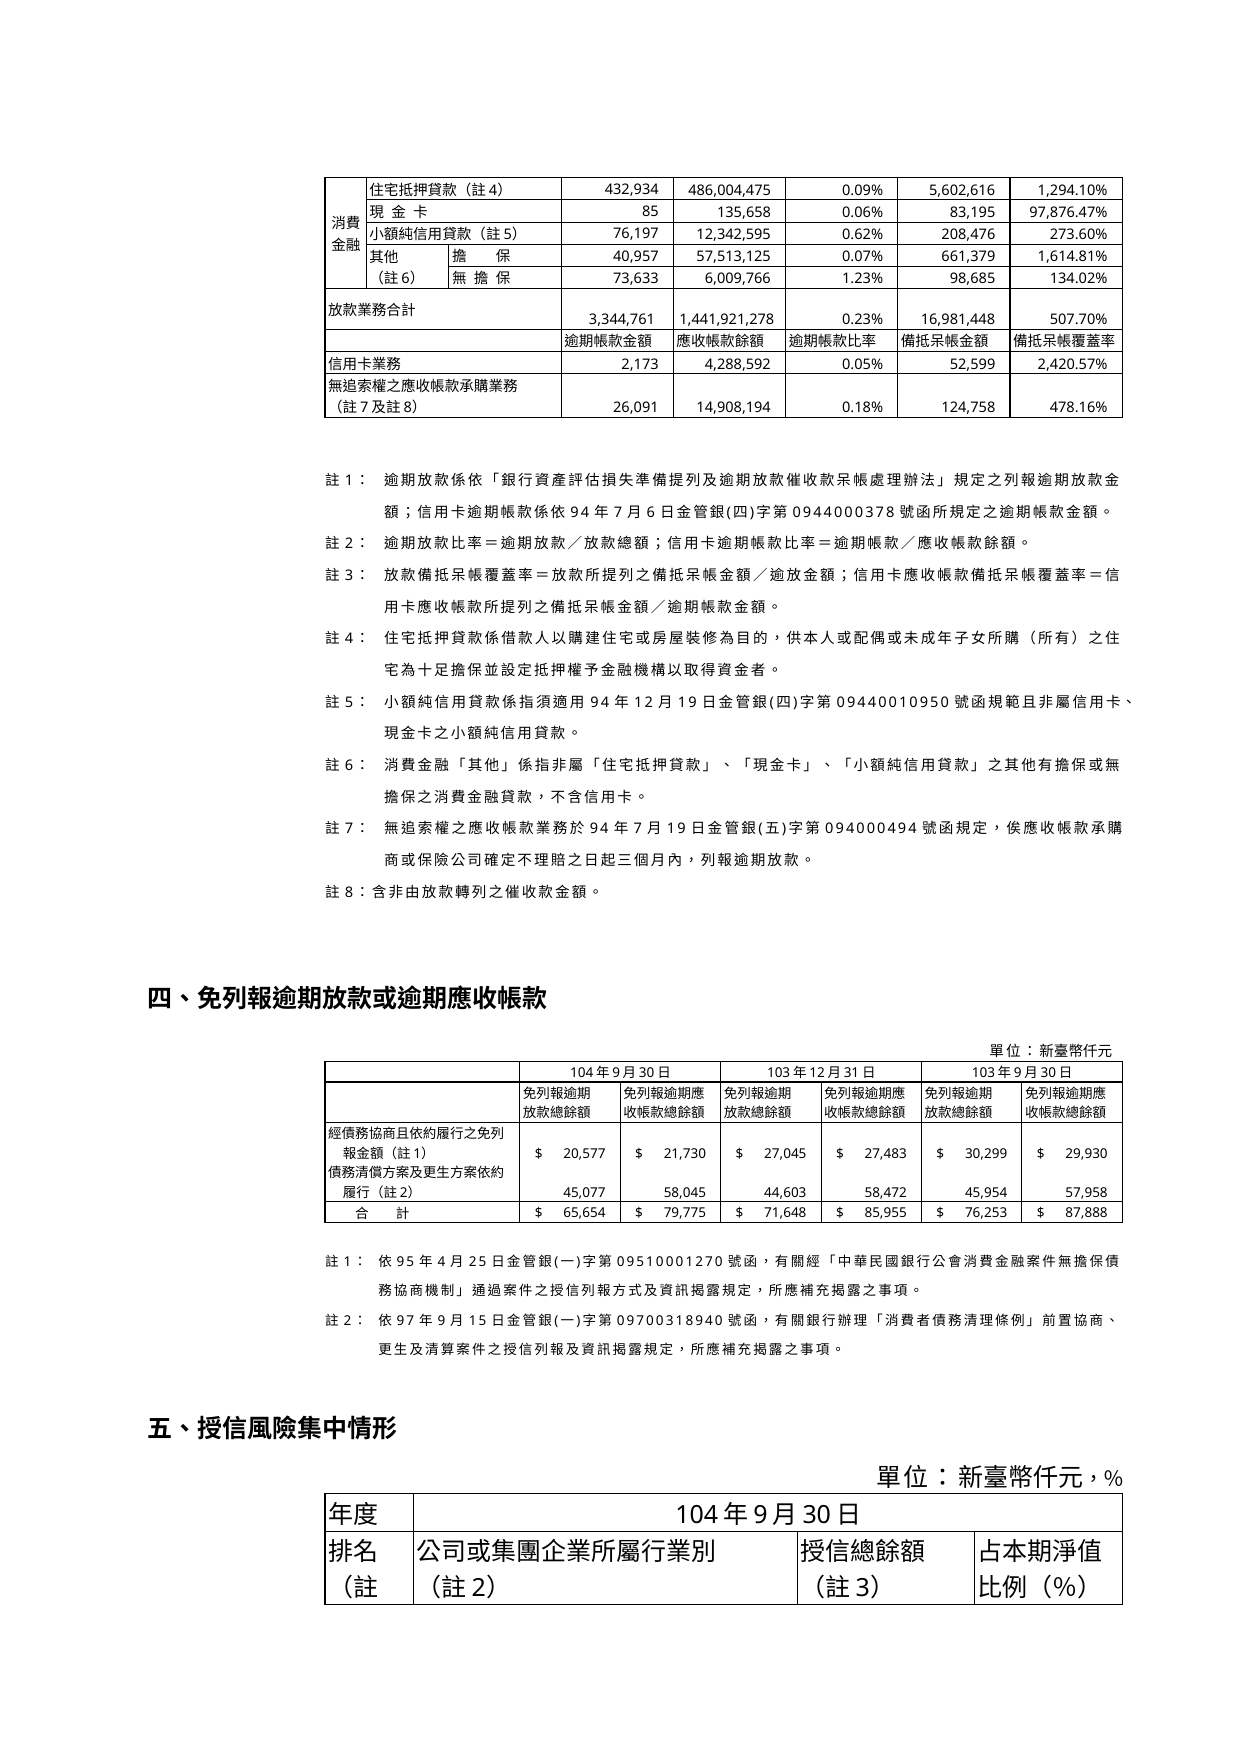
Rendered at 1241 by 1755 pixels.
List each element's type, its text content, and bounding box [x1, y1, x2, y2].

table_cell 12,342,595 [674, 223, 785, 244]
table_cell 45,077 [520, 1162, 620, 1201]
table_header 103年12月31日 [721, 1062, 921, 1081]
table_cell $ 87,888 [1022, 1202, 1122, 1222]
table_cell 0.62% [786, 223, 897, 244]
table_cell 經債務協商且依約履行之免列報金額（註1） [326, 1123, 519, 1162]
table_cell $ 27,483 [822, 1123, 921, 1162]
table_cell 0.07% [786, 245, 897, 266]
text 單位：新臺幣仟元 [148, 1039, 1112, 1061]
table_cell 合 計 [326, 1202, 519, 1222]
table_header 103年9月30日 [922, 1062, 1122, 1081]
table_cell 1,614.81% [1011, 245, 1122, 266]
text 註7： 無追索權之應收帳款業務於94年7月19日金管銀(五)字第094000494號函規定，俟應收帳款承購商或保險公司確定不理賠之日起三個月內，列報逾期放款。 [325, 817, 1122, 870]
table_cell 擔 保 [449, 245, 561, 266]
table_cell 免列報逾期應收帳款總餘額 [621, 1083, 720, 1122]
table_cell 14,908,194 [674, 374, 785, 417]
table_cell 124,758 [898, 374, 1009, 417]
table_cell 逾期帳款金額 [562, 330, 673, 351]
table_header [326, 1062, 519, 1081]
table_cell 73,633 [562, 267, 673, 288]
table_header 年度 [326, 1494, 413, 1531]
table_cell 免列報逾期 放款總餘額 [922, 1083, 1021, 1122]
text 註2： 逾期放款比率＝逾期放款／放款總額；信用卡逾期帳款比率＝逾期帳款／應收帳款餘額。 [325, 532, 1122, 553]
table_cell $ 71,648 [721, 1202, 821, 1222]
table_cell 44,603 [721, 1162, 821, 1201]
table_cell 免列報逾期應收帳款總餘額 [1022, 1083, 1122, 1122]
table_cell 1,441,921,278 [674, 289, 785, 329]
table_cell 1.23% [786, 267, 897, 288]
table_cell 授信總餘額 （註3） [798, 1532, 974, 1604]
table_cell $ 29,930 [1022, 1123, 1122, 1162]
text 註5： 小額純信用貸款係指須適用94年12月19日金管銀(四)字第09440010950號函規範且非屬信用卡、現金卡之小額純信用貸款。 [325, 690, 1122, 743]
table_cell 3,344,761 [562, 289, 673, 329]
table_cell 208,476 [898, 223, 1009, 244]
table_cell 57,513,125 [674, 245, 785, 266]
table_cell 135,658 [674, 200, 785, 222]
text 註2： 依97年9月15日金管銀(一)字第09700318940號函，有關銀行辦理「消費者債務清理條例」前置協商、更生及清算案件之授信列報及資訊揭露規定，所應補充揭露之事項。 [325, 1309, 1122, 1358]
text 註1： 依95年4月25日金管銀(一)字第09510001270號函，有關經「中華民國銀行公會消費金融案件無擔保債務協商機制」通過案件之授信列報方式及資訊揭露規定，所應補充揭露之事項。 [325, 1251, 1122, 1299]
table_cell 放款業務合計 [326, 289, 561, 329]
table_cell 無 擔 保 [449, 267, 561, 288]
table_cell 現 金 卡 [367, 200, 561, 222]
table_cell $ 76,253 [922, 1202, 1021, 1222]
table_cell 信用卡業務 [326, 352, 561, 373]
table_header 104年9月30日 [520, 1062, 720, 1081]
table_cell $ 21,730 [621, 1123, 720, 1162]
table_cell 85 [562, 200, 673, 222]
table_cell 1,294.10% [1011, 178, 1122, 199]
table_cell 134.02% [1011, 267, 1122, 288]
table_cell 16,981,448 [898, 289, 1009, 329]
text 五、授信風險集中情形 [148, 1408, 1138, 1444]
table_cell 債務清償方案及更生方案依約履行（註2） [326, 1162, 519, 1201]
table_cell 97,876.47% [1011, 200, 1122, 222]
table_cell 0.05% [786, 352, 897, 373]
text 四、免列報逾期放款或逾期應收帳款 [148, 978, 1138, 1014]
table_cell 52,599 [898, 352, 1009, 373]
table_cell 免列報逾期 放款總餘額 [721, 1083, 821, 1122]
table_cell 消費 金融 [326, 178, 366, 288]
table_cell 應收帳款餘額 [674, 330, 785, 351]
table_cell 661,379 [898, 245, 1009, 266]
table_cell 273.60% [1011, 223, 1122, 244]
table_cell 432,934 [562, 178, 673, 199]
table_cell 無追索權之應收帳款承購業務 （註7及註8） [326, 374, 561, 417]
table_header 104年9月30日 [414, 1494, 1122, 1531]
table_cell 免列報逾期應收帳款總餘額 [822, 1083, 921, 1122]
table_cell 占本期淨值比例（％） [975, 1532, 1122, 1604]
table_cell 58,472 [822, 1162, 921, 1201]
table_cell 0.09% [786, 178, 897, 199]
table_cell $ 30,299 [922, 1123, 1021, 1162]
table_cell 58,045 [621, 1162, 720, 1201]
table_cell 0.06% [786, 200, 897, 222]
table_cell 逾期帳款比率 [786, 330, 897, 351]
table_cell 6,009,766 [674, 267, 785, 288]
text 單位：新臺幣仟元，％ [148, 1457, 1124, 1493]
table_cell 486,004,475 [674, 178, 785, 199]
text 註6： 消費金融「其他」係指非屬「住宅抵押貸款」、「現金卡」、「小額純信用貸款」之其他有擔保或無擔保之消費金融貸款，不含信用卡。 [325, 754, 1122, 807]
text 註3： 放款備抵呆帳覆蓋率＝放款所提列之備抵呆帳金額／逾放金額；信用卡應收帳款備抵呆帳覆蓋率＝信用卡應收帳款所提列之備抵呆帳金額／逾期帳款金額。 [325, 564, 1122, 617]
table_cell 其他 （註6） [367, 245, 448, 288]
table_cell 公司或集團企業所屬行業別 （註2） [414, 1532, 797, 1604]
table_cell $ 20,577 [520, 1123, 620, 1162]
table_cell 57,958 [1022, 1162, 1122, 1201]
table_cell $ 85,955 [822, 1202, 921, 1222]
table_cell 507.70% [1011, 289, 1122, 329]
table_cell $ 27,045 [721, 1123, 821, 1162]
table_cell 住宅抵押貸款（註4） [367, 178, 561, 199]
table_cell 26,091 [562, 374, 673, 417]
table_cell 2,173 [562, 352, 673, 373]
table_cell 0.23% [786, 289, 897, 329]
table_cell 40,957 [562, 245, 673, 266]
table_cell 5,602,616 [898, 178, 1009, 199]
table_cell 2,420.57% [1011, 352, 1122, 373]
table_cell $ 79,775 [621, 1202, 720, 1222]
table_cell 478.16% [1011, 374, 1122, 417]
table_cell 76,197 [562, 223, 673, 244]
table_cell 45,954 [922, 1162, 1021, 1201]
text 註1： 逾期放款係依「銀行資產評估損失準備提列及逾期放款催收款呆帳處理辦法」規定之列報逾期放款金額；信用卡逾期帳款係依94年7月6日金管銀(四)字第0944000378號函所規定之逾期帳款金額。 [325, 469, 1122, 522]
table_cell 小額純信用貸款（註5） [367, 223, 561, 244]
table_cell [326, 330, 561, 351]
text 註4： 住宅抵押貸款係借款人以購建住宅或房屋裝修為目的，供本人或配偶或未成年子女所購（所有）之住宅為十足擔保並設定抵押權予金融機構以取得資金者。 [325, 627, 1122, 680]
table_cell 備抵呆帳覆蓋率 [1011, 330, 1122, 351]
table_cell 備抵呆帳金額 [898, 330, 1009, 351]
table_cell 0.18% [786, 374, 897, 417]
table_cell 83,195 [898, 200, 1009, 222]
table_cell 98,685 [898, 267, 1009, 288]
table_cell 免列報逾期 放款總餘額 [520, 1083, 620, 1122]
table_cell 排名 （註 [326, 1532, 413, 1604]
table_cell 4,288,592 [674, 352, 785, 373]
table_cell [326, 1083, 519, 1122]
text 註8：含非由放款轉列之催收款金額。 [325, 880, 1122, 902]
table_cell $ 65,654 [520, 1202, 620, 1222]
